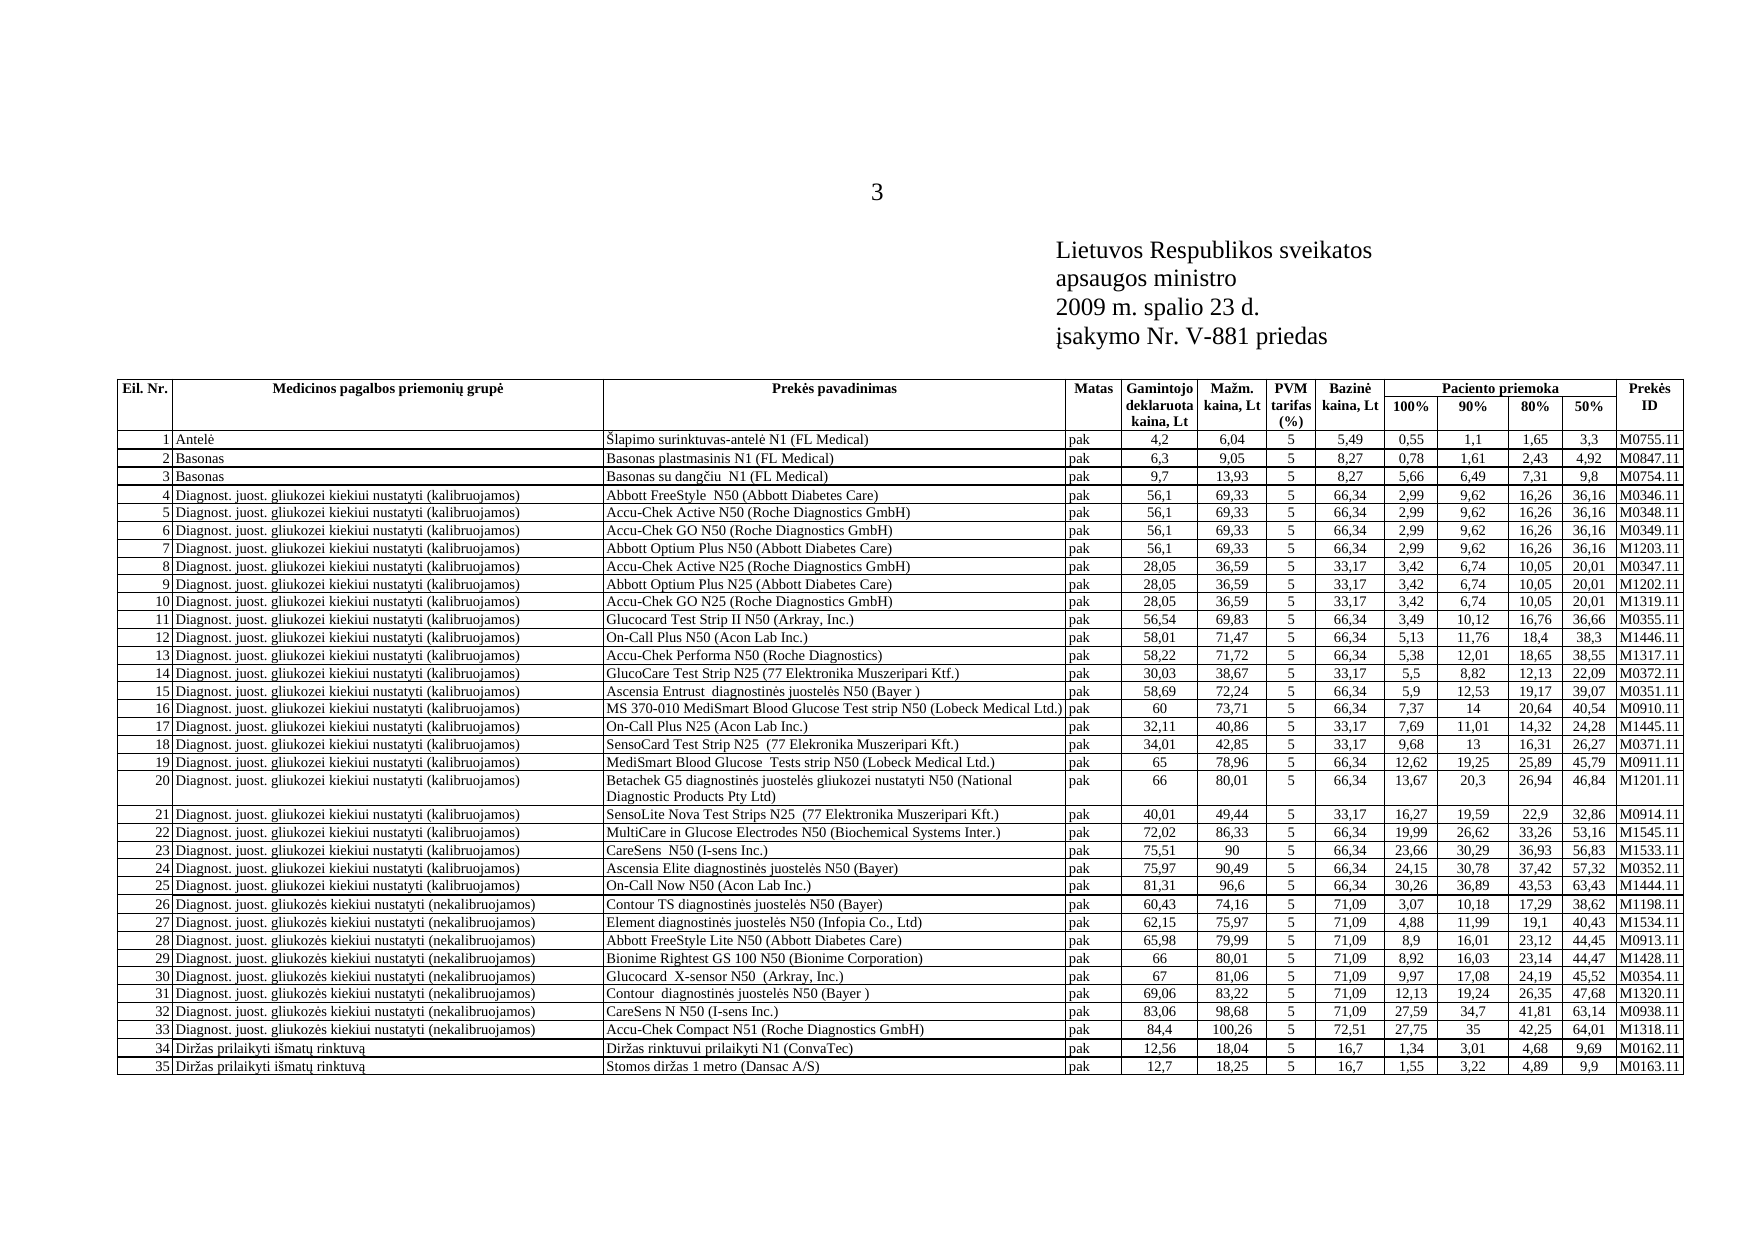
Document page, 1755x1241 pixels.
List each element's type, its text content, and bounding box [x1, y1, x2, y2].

table_cell 20,01 [1563, 575, 1616, 592]
table_cell 16,03 [1438, 950, 1508, 966]
table_cell 79,99 [1198, 932, 1266, 948]
table_cell 71,09 [1316, 950, 1384, 966]
table_cell Diržas prilaikyti išmatų rinktuvą [173, 1058, 603, 1074]
table_cell 75,51 [1122, 842, 1197, 858]
table_cell pak [1066, 1058, 1121, 1074]
table_cell 56,1 [1122, 540, 1197, 557]
table_cell 74,16 [1198, 896, 1266, 913]
table_cell 1 [118, 431, 172, 448]
table_cell 12,01 [1438, 647, 1508, 663]
table_cell 22,09 [1563, 665, 1616, 681]
table_cell 66,34 [1316, 754, 1384, 770]
table_cell Basonas su dangčiu N1 (FL Medical) [604, 468, 1065, 484]
table_cell [110, 931, 117, 948]
table_cell 9,68 [1385, 736, 1437, 752]
table_cell 1,55 [1385, 1058, 1437, 1074]
table_cell 26 [118, 895, 172, 913]
table_cell 83,06 [1122, 1003, 1197, 1020]
table_cell Abbott Optium Plus N50 (Abbott Diabetes Care) [604, 540, 1065, 557]
table_cell 7,31 [1509, 468, 1562, 484]
table_cell 40,01 [1122, 806, 1197, 823]
table_header Medicinos pagalbos priemonių grupė [173, 380, 603, 430]
table_cell pak [1066, 558, 1121, 574]
table_cell MediSmart Blood Glucose Tests strip N50 (Lobeck Medical Ltd.) [604, 754, 1065, 770]
table_cell 17,08 [1438, 967, 1508, 984]
table_cell 14 [1438, 700, 1508, 717]
table_cell 36,16 [1563, 504, 1616, 521]
table_cell 66,34 [1316, 629, 1384, 646]
table_cell M1534.11 [1617, 914, 1683, 931]
table_cell 24,28 [1563, 718, 1616, 735]
table_cell Diagnost. juost. gliukozei kiekiui nustatyti (kalibruojamos) [173, 718, 603, 735]
table_cell [110, 521, 117, 539]
table_cell Diagnost. juost. gliukozės kiekiui nustatyti (nekalibruojamos) [173, 914, 603, 931]
table_cell 40,54 [1563, 700, 1616, 717]
table_cell 49,44 [1198, 806, 1266, 823]
table_cell 8,27 [1316, 450, 1384, 466]
table_cell Diagnost. juost. gliukozei kiekiui nustatyti (kalibruojamos) [173, 504, 603, 521]
table_cell Diagnost. juost. gliukozės kiekiui nustatyti (nekalibruojamos) [173, 950, 603, 966]
table_cell M1444.11 [1617, 877, 1683, 894]
table_cell 3,01 [1438, 1040, 1508, 1056]
table_cell 45,79 [1563, 754, 1616, 770]
table_cell 9,97 [1385, 967, 1437, 984]
table_cell 23,14 [1509, 950, 1562, 966]
table_cell 66,34 [1316, 611, 1384, 628]
table_cell 4,68 [1509, 1040, 1562, 1056]
table_cell 71,09 [1316, 967, 1384, 984]
table_cell 71,09 [1316, 896, 1384, 913]
table_cell 38,3 [1563, 629, 1616, 646]
table_cell pak [1066, 700, 1121, 717]
table_cell 57,32 [1563, 859, 1616, 876]
table_cell 7,69 [1385, 718, 1437, 735]
table_cell 13,67 [1385, 771, 1437, 805]
table_cell Diržas prilaikyti išmatų rinktuvą [173, 1040, 603, 1056]
table_cell 12,7 [1122, 1058, 1197, 1074]
table_cell 98,68 [1198, 1003, 1266, 1020]
table_cell 17,29 [1509, 896, 1562, 913]
table_cell 36,16 [1563, 486, 1616, 503]
table_cell 36,59 [1198, 593, 1266, 610]
table_header Prekės pavadinimas [604, 380, 1065, 430]
table_cell 71,09 [1316, 932, 1384, 948]
table_cell Stomos diržas 1 metro (Dansac A/S) [604, 1058, 1065, 1074]
table_cell 11,76 [1438, 629, 1508, 646]
table_cell Ascensia Elite diagnostinės juostelės N50 (Bayer) [604, 859, 1065, 876]
table_cell 5 [1267, 736, 1315, 752]
table_cell 58,22 [1122, 647, 1197, 663]
table_cell 34 [118, 1039, 172, 1056]
table_cell 64,01 [1563, 1021, 1616, 1037]
table_cell Diagnost. juost. gliukozės kiekiui nustatyti (nekalibruojamos) [173, 967, 603, 984]
table_cell 4,92 [1563, 450, 1616, 466]
table_cell SensoCard Test Strip N25 (77 Elekronika Muszeripari Kft.) [604, 736, 1065, 752]
table_cell 5 [1267, 486, 1315, 503]
table_cell pak [1066, 575, 1121, 592]
table_cell 66,34 [1316, 486, 1384, 503]
table_cell Diagnost. juost. gliukozei kiekiui nustatyti (kalibruojamos) [173, 647, 603, 663]
table_cell 12,56 [1122, 1040, 1197, 1056]
table_cell 12,13 [1385, 985, 1437, 1002]
table_cell 27,59 [1385, 1003, 1437, 1020]
table_cell 5 [1267, 629, 1315, 646]
table_cell [110, 949, 117, 966]
table_cell Diagnost. juost. gliukozei kiekiui nustatyti (kalibruojamos) [173, 682, 603, 699]
table_cell 35 [1438, 1021, 1508, 1037]
table_cell 5 [1267, 1003, 1315, 1020]
table_header Bazinė kaina, Lt [1316, 380, 1384, 430]
table_cell 5 [1267, 877, 1315, 894]
table_cell Diagnost. juost. gliukozei kiekiui nustatyti (kalibruojamos) [173, 486, 603, 503]
table_cell Diagnost. juost. gliukozei kiekiui nustatyti (kalibruojamos) [173, 700, 603, 717]
table_cell pak [1066, 629, 1121, 646]
table_cell 3,49 [1385, 611, 1437, 628]
table_header Matas [1066, 380, 1121, 430]
table_cell M1319.11 [1617, 593, 1683, 610]
table_cell pak [1066, 877, 1121, 894]
table_cell Betachek G5 diagnostinės juostelės gliukozei nustatyti N50 (National Diagnostic Products Pty Ltd) [604, 771, 1065, 805]
table_cell 78,96 [1198, 754, 1266, 770]
table_cell Contour TS diagnostinės juostelės N50 (Bayer) [604, 896, 1065, 913]
table_cell M0349.11 [1617, 522, 1683, 539]
table_cell 5 [1267, 718, 1315, 735]
table_cell 11,01 [1438, 718, 1508, 735]
table_cell 56,1 [1122, 486, 1197, 503]
table_cell M1533.11 [1617, 842, 1683, 858]
table_cell 13 [118, 647, 172, 663]
table_cell 0,55 [1385, 431, 1437, 448]
table_cell pak [1066, 842, 1121, 858]
table_cell 69,06 [1122, 985, 1197, 1002]
table_cell 26,27 [1563, 736, 1616, 752]
table_cell 2,43 [1509, 450, 1562, 466]
table_cell 81,31 [1122, 877, 1197, 894]
table_cell M0346.11 [1617, 486, 1683, 503]
table_cell 23,66 [1385, 842, 1437, 858]
table_cell [110, 699, 117, 717]
table_cell 67 [1122, 967, 1197, 984]
table_cell Diagnost. juost. gliukozei kiekiui nustatyti (kalibruojamos) [173, 771, 603, 805]
table_cell 5,13 [1385, 629, 1437, 646]
table_cell 9,62 [1438, 486, 1508, 503]
table_cell 20,3 [1438, 771, 1508, 805]
table_cell Element diagnostinės juostelės N50 (Infopia Co., Ltd) [604, 914, 1065, 931]
table_cell [110, 1056, 117, 1074]
table_cell 4,88 [1385, 914, 1437, 931]
table_cell pak [1066, 914, 1121, 931]
table_cell 2,99 [1385, 540, 1437, 557]
table_cell 5 [1267, 1058, 1315, 1074]
table_cell 34,01 [1122, 736, 1197, 752]
table_cell 66,34 [1316, 504, 1384, 521]
table_cell Contour diagnostinės juostelės N50 (Bayer ) [604, 985, 1065, 1002]
table_cell 24,15 [1385, 859, 1437, 876]
table_cell 6,74 [1438, 593, 1508, 610]
table_cell 30,78 [1438, 859, 1508, 876]
table_cell 73,71 [1198, 700, 1266, 717]
table_cell 5 [1267, 985, 1315, 1002]
table_cell Abbott FreeStyle N50 (Abbott Diabetes Care) [604, 486, 1065, 503]
table_cell M0847.11 [1617, 450, 1683, 466]
table_cell 16,27 [1385, 806, 1437, 823]
table_cell 16,7 [1316, 1058, 1384, 1074]
table_cell 20,01 [1563, 593, 1616, 610]
table_cell 6,49 [1438, 468, 1508, 484]
table_cell 69,33 [1198, 486, 1266, 503]
table_cell 71,09 [1316, 1003, 1384, 1020]
table_cell 5,5 [1385, 665, 1437, 681]
table_cell Antelė [173, 431, 603, 448]
table_cell M0372.11 [1617, 665, 1683, 681]
table_cell GlucoCare Test Strip N25 (77 Elektronika Muszeripari Ktf.) [604, 665, 1065, 681]
table_cell 9 [118, 575, 172, 592]
table_cell [110, 770, 117, 805]
table_cell 30,26 [1385, 877, 1437, 894]
table_cell M1545.11 [1617, 824, 1683, 841]
table_cell Diagnost. juost. gliukozei kiekiui nustatyti (kalibruojamos) [173, 877, 603, 894]
table_cell 50% [1563, 397, 1616, 430]
table_cell 30,03 [1122, 665, 1197, 681]
table_cell Diagnost. juost. gliukozei kiekiui nustatyti (kalibruojamos) [173, 540, 603, 557]
table_cell 6,04 [1198, 431, 1266, 448]
table_cell 66,34 [1316, 824, 1384, 841]
table_cell 18,65 [1509, 647, 1562, 663]
table_cell pak [1066, 468, 1121, 484]
table_cell 86,33 [1198, 824, 1266, 841]
table_cell Accu-Chek GO N50 (Roche Diagnostics GmbH) [604, 522, 1065, 539]
table_cell 1,61 [1438, 450, 1508, 466]
table_header [110, 379, 117, 396]
table_cell Diagnost. juost. gliukozės kiekiui nustatyti (nekalibruojamos) [173, 985, 603, 1002]
table_cell [110, 858, 117, 876]
table_cell 5,49 [1316, 431, 1384, 448]
table_cell 42,25 [1509, 1021, 1562, 1037]
table_cell 8,82 [1438, 665, 1508, 681]
table_cell pak [1066, 754, 1121, 770]
table_cell 38,55 [1563, 647, 1616, 663]
table_cell [110, 503, 117, 521]
table_cell [110, 430, 117, 448]
table_cell Basonas [173, 468, 603, 484]
table_cell M0910.11 [1617, 700, 1683, 717]
table_cell 84,4 [1122, 1021, 1197, 1037]
table_cell 12,53 [1438, 682, 1508, 699]
table_cell 75,97 [1122, 859, 1197, 876]
table_cell [110, 664, 117, 681]
table_cell 6,3 [1122, 450, 1197, 466]
table_cell 18,04 [1198, 1040, 1266, 1056]
text įsakymo Nr. V-881 priedas [1056, 321, 1636, 350]
table_cell 8,9 [1385, 932, 1437, 948]
table_cell pak [1066, 522, 1121, 539]
table_cell CareSens N50 (I-sens Inc.) [604, 842, 1065, 858]
table_cell pak [1066, 1021, 1121, 1037]
table_cell 66,34 [1316, 859, 1384, 876]
table_cell 1,65 [1509, 431, 1562, 448]
table_cell M1317.11 [1617, 647, 1683, 663]
table_cell CareSens N N50 (I-sens Inc.) [604, 1003, 1065, 1020]
table_cell 8,27 [1316, 468, 1384, 484]
table_cell 5 [1267, 914, 1315, 931]
table_cell 69,83 [1198, 611, 1266, 628]
table_cell 72,24 [1198, 682, 1266, 699]
table_cell 5 [1267, 558, 1315, 574]
table_cell 6 [118, 522, 172, 539]
table_cell pak [1066, 859, 1121, 876]
table_cell 30 [118, 967, 172, 984]
table_cell 24,19 [1509, 967, 1562, 984]
table_cell 28 [118, 932, 172, 948]
table_cell Diagnost. juost. gliukozei kiekiui nustatyti (kalibruojamos) [173, 558, 603, 574]
table_cell 32,86 [1563, 806, 1616, 823]
table_cell 0,78 [1385, 450, 1437, 466]
table_cell 58,01 [1122, 629, 1197, 646]
table_cell 35 [118, 1058, 172, 1074]
table_cell Diagnost. juost. gliukozės kiekiui nustatyti (nekalibruojamos) [173, 932, 603, 948]
table_cell 66,34 [1316, 877, 1384, 894]
table_cell 36,16 [1563, 522, 1616, 539]
table_cell 41,81 [1509, 1003, 1562, 1020]
table_cell 66,34 [1316, 647, 1384, 663]
table_cell On-Call Plus N50 (Acon Lab Inc.) [604, 629, 1065, 646]
table_header PVM tarifas (%) [1267, 380, 1315, 430]
table_cell 36,16 [1563, 540, 1616, 557]
table_cell 26,62 [1438, 824, 1508, 841]
table_cell 5 [1267, 771, 1315, 805]
table_cell 5 [1267, 700, 1315, 717]
table_cell 9,9 [1563, 1058, 1616, 1074]
table_cell 10,18 [1438, 896, 1508, 913]
table_cell pak [1066, 665, 1121, 681]
table_cell 60,43 [1122, 896, 1197, 913]
table_cell 18,4 [1509, 629, 1562, 646]
table_cell 5 [1267, 824, 1315, 841]
table_cell 16,31 [1509, 736, 1562, 752]
table_cell 13 [1438, 736, 1508, 752]
table_cell [110, 805, 117, 823]
table_cell 1,34 [1385, 1040, 1437, 1056]
table_cell 10,05 [1509, 575, 1562, 592]
table_cell 27 [118, 914, 172, 931]
table_cell 56,1 [1122, 522, 1197, 539]
table_header Paciento priemoka [1385, 380, 1616, 396]
table_cell Diagnost. juost. gliukozei kiekiui nustatyti (kalibruojamos) [173, 842, 603, 858]
table_cell 2,99 [1385, 522, 1437, 539]
table_cell 3 [118, 468, 172, 484]
table_cell 16,26 [1509, 486, 1562, 503]
table_cell [110, 841, 117, 858]
table_cell 3,42 [1385, 558, 1437, 574]
table_cell 22 [118, 824, 172, 841]
table_cell pak [1066, 450, 1121, 466]
table_cell 33,17 [1316, 718, 1384, 735]
table_cell 23 [118, 842, 172, 858]
table_cell 66,34 [1316, 540, 1384, 557]
table_cell 71,47 [1198, 629, 1266, 646]
table_cell 2,99 [1385, 504, 1437, 521]
table_cell M0348.11 [1617, 504, 1683, 521]
table_cell On-Call Plus N25 (Acon Lab Inc.) [604, 718, 1065, 735]
table_cell 5 [118, 504, 172, 521]
table_cell Glucocard X-sensor N50 (Arkray, Inc.) [604, 967, 1065, 984]
table_cell 46,84 [1563, 771, 1616, 805]
table_cell 15 [118, 682, 172, 699]
table_cell 34,7 [1438, 1003, 1508, 1020]
table_cell [110, 717, 117, 735]
table_cell pak [1066, 967, 1121, 984]
table_cell [110, 466, 117, 484]
table_cell 5 [1267, 450, 1315, 466]
table_cell 90 [1198, 842, 1266, 858]
table_cell 23,12 [1509, 932, 1562, 948]
table_cell pak [1066, 1040, 1121, 1056]
table_cell 14 [118, 665, 172, 681]
table_cell pak [1066, 682, 1121, 699]
table_cell 3,07 [1385, 896, 1437, 913]
table_cell M1446.11 [1617, 629, 1683, 646]
table_cell M1203.11 [1617, 540, 1683, 557]
table_cell 9,8 [1563, 468, 1616, 484]
table_cell 10,05 [1509, 593, 1562, 610]
table_cell [110, 628, 117, 646]
table_cell 44,45 [1563, 932, 1616, 948]
table_cell 5 [1267, 859, 1315, 876]
table_cell 8 [118, 558, 172, 574]
table_cell 9,62 [1438, 504, 1508, 521]
table_cell 5,38 [1385, 647, 1437, 663]
table_cell 63,43 [1563, 877, 1616, 894]
table_cell 42,85 [1198, 736, 1266, 752]
table_cell Diržas rinktuvui prilaikyti N1 (ConvaTec) [604, 1040, 1065, 1056]
table_header Mažm. kaina, Lt [1198, 380, 1266, 430]
table_cell pak [1066, 950, 1121, 966]
table_cell 5 [1267, 682, 1315, 699]
table_cell 3,42 [1385, 593, 1437, 610]
table_cell 36,93 [1509, 842, 1562, 858]
table_cell 69,33 [1198, 540, 1266, 557]
table_cell M0755.11 [1617, 431, 1683, 448]
table_cell 12,62 [1385, 754, 1437, 770]
table_cell 16,7 [1316, 1040, 1384, 1056]
table_cell Glucocard Test Strip II N50 (Arkray, Inc.) [604, 611, 1065, 628]
table_cell 72,51 [1316, 1021, 1384, 1037]
table_cell Accu-Chek Performa N50 (Roche Diagnostics) [604, 647, 1065, 663]
table_cell 5 [1267, 754, 1315, 770]
table_cell 33,17 [1316, 736, 1384, 752]
table_cell 65,98 [1122, 932, 1197, 948]
table_cell 45,52 [1563, 967, 1616, 984]
table_cell 66,34 [1316, 842, 1384, 858]
table_cell 5 [1267, 967, 1315, 984]
table_header Prekės ID [1617, 380, 1683, 430]
table_cell 31 [118, 985, 172, 1002]
table_cell pak [1066, 486, 1121, 503]
table_cell pak [1066, 896, 1121, 913]
table_cell 20 [118, 771, 172, 805]
table_cell MS 370-010 MediSmart Blood Glucose Test strip N50 (Lobeck Medical Ltd.) [604, 700, 1065, 717]
table_cell 56,54 [1122, 611, 1197, 628]
table_cell 5 [1267, 611, 1315, 628]
table_cell 2,99 [1385, 486, 1437, 503]
table_cell pak [1066, 593, 1121, 610]
table_cell [110, 984, 117, 1002]
table_cell 69,33 [1198, 522, 1266, 539]
table_cell 71,72 [1198, 647, 1266, 663]
table_cell [110, 539, 117, 557]
table_cell 96,6 [1198, 877, 1266, 894]
table_cell Diagnost. juost. gliukozei kiekiui nustatyti (kalibruojamos) [173, 754, 603, 770]
table_cell Accu-Chek Compact N51 (Roche Diagnostics GmbH) [604, 1021, 1065, 1037]
table_cell 5,9 [1385, 682, 1437, 699]
table_cell 5 [1267, 540, 1315, 557]
table_cell [110, 876, 117, 894]
table_cell 16,26 [1509, 540, 1562, 557]
table_cell M0354.11 [1617, 967, 1683, 984]
table_cell 71,09 [1316, 985, 1384, 1002]
table_cell 7,37 [1385, 700, 1437, 717]
table_cell 6,74 [1438, 575, 1508, 592]
table_cell 60 [1122, 700, 1197, 717]
table_cell 5 [1267, 842, 1315, 858]
table_cell Diagnost. juost. gliukozei kiekiui nustatyti (kalibruojamos) [173, 736, 603, 752]
table_cell M1198.11 [1617, 896, 1683, 913]
table_cell 13,93 [1198, 468, 1266, 484]
table_cell 4,89 [1509, 1058, 1562, 1074]
table_cell 5 [1267, 932, 1315, 948]
table_cell M0352.11 [1617, 859, 1683, 876]
table_cell M0938.11 [1617, 1003, 1683, 1020]
table_cell [110, 1020, 117, 1037]
table_cell 18,25 [1198, 1058, 1266, 1074]
table_cell MultiCare in Glucose Electrodes N50 (Biochemical Systems Inter.) [604, 824, 1065, 841]
table_cell 5 [1267, 468, 1315, 484]
table_cell 16 [118, 700, 172, 717]
table_cell [110, 753, 117, 770]
table_cell 9,69 [1563, 1040, 1616, 1056]
table_cell 47,68 [1563, 985, 1616, 1002]
table_cell 36,89 [1438, 877, 1508, 894]
table_cell 100,26 [1198, 1021, 1266, 1037]
table_cell pak [1066, 771, 1121, 805]
table_cell 4 [118, 486, 172, 503]
text apsaugos ministro [1056, 263, 1636, 292]
table_cell 66,34 [1316, 522, 1384, 539]
table_cell Diagnost. juost. gliukozei kiekiui nustatyti (kalibruojamos) [173, 629, 603, 646]
table_cell pak [1066, 611, 1121, 628]
table_cell [110, 1038, 117, 1056]
table_cell Diagnost. juost. gliukozei kiekiui nustatyti (kalibruojamos) [173, 593, 603, 610]
table_cell 26,94 [1509, 771, 1562, 805]
table_cell Ascensia Entrust diagnostinės juostelės N50 (Bayer ) [604, 682, 1065, 699]
table_cell pak [1066, 540, 1121, 557]
table_cell [110, 735, 117, 752]
table_cell [110, 484, 117, 503]
table_cell 5 [1267, 431, 1315, 448]
table_cell 63,14 [1563, 1003, 1616, 1020]
table_cell 56,1 [1122, 504, 1197, 521]
table_cell M0913.11 [1617, 932, 1683, 948]
table_cell 38,62 [1563, 896, 1616, 913]
table_cell 33,17 [1316, 575, 1384, 592]
table_cell M0162.11 [1617, 1040, 1683, 1056]
table_cell 90,49 [1198, 859, 1266, 876]
table_cell 3,3 [1563, 431, 1616, 448]
table_cell 19,99 [1385, 824, 1437, 841]
table_cell 5 [1267, 504, 1315, 521]
table_cell 9,7 [1122, 468, 1197, 484]
table_cell pak [1066, 824, 1121, 841]
table_cell 33 [118, 1021, 172, 1037]
table_cell 19,24 [1438, 985, 1508, 1002]
table_cell 16,26 [1509, 504, 1562, 521]
table_cell 5 [1267, 593, 1315, 610]
table_cell [110, 823, 117, 841]
table_cell [110, 396, 117, 430]
table_cell pak [1066, 985, 1121, 1002]
table_header Gamintojo deklaruota kaina, Lt [1122, 380, 1197, 430]
table_cell Diagnost. juost. gliukozei kiekiui nustatyti (kalibruojamos) [173, 611, 603, 628]
table_cell 81,06 [1198, 967, 1266, 984]
text 2009 m. spalio 23 d. [1056, 292, 1636, 321]
table_cell [110, 646, 117, 663]
table_cell 71,09 [1316, 914, 1384, 931]
table_cell 9,05 [1198, 450, 1266, 466]
table_cell 40,43 [1563, 914, 1616, 931]
table_cell 5 [1267, 665, 1315, 681]
table_cell [110, 894, 117, 913]
table_cell M0371.11 [1617, 736, 1683, 752]
table_cell 33,17 [1316, 665, 1384, 681]
table_cell Basonas [173, 450, 603, 466]
table_cell M0754.11 [1617, 468, 1683, 484]
table_cell 21 [118, 806, 172, 823]
table_cell On-Call Now N50 (Acon Lab Inc.) [604, 877, 1065, 894]
table_cell [110, 681, 117, 699]
table_cell [110, 610, 117, 628]
table_cell 12,13 [1509, 665, 1562, 681]
table_cell 19,25 [1438, 754, 1508, 770]
table_cell 26,35 [1509, 985, 1562, 1002]
table_cell [110, 557, 117, 574]
table_cell 90% [1438, 397, 1508, 430]
table_cell 37,42 [1509, 859, 1562, 876]
table_cell 10 [118, 593, 172, 610]
table_cell 16,01 [1438, 932, 1508, 948]
table_cell 43,53 [1509, 877, 1562, 894]
table_cell M0351.11 [1617, 682, 1683, 699]
table_cell 16,76 [1509, 611, 1562, 628]
table_cell 24 [118, 859, 172, 876]
table_cell 72,02 [1122, 824, 1197, 841]
table_cell 80,01 [1198, 771, 1266, 805]
table_cell 36,59 [1198, 558, 1266, 574]
table_cell 19,17 [1509, 682, 1562, 699]
table_cell 25,89 [1509, 754, 1562, 770]
table_cell 2 [118, 450, 172, 466]
table_cell 5 [1267, 1021, 1315, 1037]
table_cell Bionime Rightest GS 100 N50 (Bionime Corporation) [604, 950, 1065, 966]
table_cell Šlapimo surinktuvas-antelė N1 (FL Medical) [604, 431, 1065, 448]
table_cell 5 [1267, 575, 1315, 592]
table_cell 62,15 [1122, 914, 1197, 931]
table_cell [110, 574, 117, 592]
table_header Eil. Nr. [118, 380, 172, 430]
table_cell 22,9 [1509, 806, 1562, 823]
table_cell pak [1066, 932, 1121, 948]
table_cell 5 [1267, 1040, 1315, 1056]
table_cell 33,17 [1316, 806, 1384, 823]
table_cell pak [1066, 431, 1121, 448]
table_cell 5 [1267, 896, 1315, 913]
table_cell 75,97 [1198, 914, 1266, 931]
table_cell M0911.11 [1617, 754, 1683, 770]
table_cell 19 [118, 754, 172, 770]
table_cell M0355.11 [1617, 611, 1683, 628]
table_cell 29 [118, 950, 172, 966]
table_cell 6,74 [1438, 558, 1508, 574]
table_cell Accu-Chek Active N25 (Roche Diagnostics GmbH) [604, 558, 1065, 574]
table_cell Diagnost. juost. gliukozei kiekiui nustatyti (kalibruojamos) [173, 665, 603, 681]
table_cell 66 [1122, 771, 1197, 805]
table_cell 65 [1122, 754, 1197, 770]
table_cell 69,33 [1198, 504, 1266, 521]
table_cell 28,05 [1122, 593, 1197, 610]
table_cell 33,17 [1316, 593, 1384, 610]
table_cell 11 [118, 611, 172, 628]
table_cell Basonas plastmasinis N1 (FL Medical) [604, 450, 1065, 466]
table_cell 83,22 [1198, 985, 1266, 1002]
table_cell Diagnost. juost. gliukozei kiekiui nustatyti (kalibruojamos) [173, 806, 603, 823]
table_cell M1202.11 [1617, 575, 1683, 592]
table_cell 80% [1509, 397, 1562, 430]
table_cell 20,64 [1509, 700, 1562, 717]
table_cell M1445.11 [1617, 718, 1683, 735]
table_cell 25 [118, 877, 172, 894]
table_cell Abbott FreeStyle Lite N50 (Abbott Diabetes Care) [604, 932, 1065, 948]
text Lietuvos Respublikos sveikatos [1056, 235, 1636, 263]
table_cell pak [1066, 647, 1121, 663]
table_cell 33,17 [1316, 558, 1384, 574]
table_cell 8,92 [1385, 950, 1437, 966]
table_cell M0914.11 [1617, 806, 1683, 823]
table_cell 33,26 [1509, 824, 1562, 841]
table_cell 17 [118, 718, 172, 735]
table_cell Abbott Optium Plus N25 (Abbott Diabetes Care) [604, 575, 1065, 592]
table_cell M0347.11 [1617, 558, 1683, 574]
table_cell 5 [1267, 647, 1315, 663]
table_cell [110, 592, 117, 610]
table_cell 32,11 [1122, 718, 1197, 735]
table_cell pak [1066, 806, 1121, 823]
table_cell 38,67 [1198, 665, 1266, 681]
table_cell 36,59 [1198, 575, 1266, 592]
table_cell 80,01 [1198, 950, 1266, 966]
table_cell Accu-Chek GO N25 (Roche Diagnostics GmbH) [604, 593, 1065, 610]
table_cell [110, 966, 117, 984]
table_cell [110, 1002, 117, 1020]
table_cell 36,66 [1563, 611, 1616, 628]
table_cell 9,62 [1438, 522, 1508, 539]
table_cell Diagnost. juost. gliukozei kiekiui nustatyti (kalibruojamos) [173, 824, 603, 841]
table_cell Diagnost. juost. gliukozės kiekiui nustatyti (nekalibruojamos) [173, 1021, 603, 1037]
table_cell 5 [1267, 522, 1315, 539]
table_cell Diagnost. juost. gliukozei kiekiui nustatyti (kalibruojamos) [173, 575, 603, 592]
table_cell 27,75 [1385, 1021, 1437, 1037]
table_cell [110, 448, 117, 466]
table_cell pak [1066, 1003, 1121, 1020]
table_cell 39,07 [1563, 682, 1616, 699]
table_cell pak [1066, 736, 1121, 752]
table_cell 28,05 [1122, 575, 1197, 592]
table_cell 14,32 [1509, 718, 1562, 735]
table_cell 1,1 [1438, 431, 1508, 448]
table_cell 40,86 [1198, 718, 1266, 735]
table_cell 66 [1122, 950, 1197, 966]
table_cell 3,22 [1438, 1058, 1508, 1074]
table_cell 19,59 [1438, 806, 1508, 823]
table_cell Diagnost. juost. gliukozei kiekiui nustatyti (kalibruojamos) [173, 859, 603, 876]
table_cell M1318.11 [1617, 1021, 1683, 1037]
table_cell pak [1066, 718, 1121, 735]
table_cell 28,05 [1122, 558, 1197, 574]
table_cell 30,29 [1438, 842, 1508, 858]
table_cell 66,34 [1316, 771, 1384, 805]
table_cell 10,12 [1438, 611, 1508, 628]
table_cell M0163.11 [1617, 1058, 1683, 1074]
table_cell Diagnost. juost. gliukozei kiekiui nustatyti (kalibruojamos) [173, 522, 603, 539]
table_cell 16,26 [1509, 522, 1562, 539]
table_cell 18 [118, 736, 172, 752]
table_cell M1201.11 [1617, 771, 1683, 805]
table_cell 20,01 [1563, 558, 1616, 574]
table_cell 19,1 [1509, 914, 1562, 931]
table_cell 10,05 [1509, 558, 1562, 574]
table_cell [110, 913, 117, 931]
table_cell 7 [118, 540, 172, 557]
table_cell 66,34 [1316, 682, 1384, 699]
table_cell 56,83 [1563, 842, 1616, 858]
table_cell 5 [1267, 950, 1315, 966]
table_cell 9,62 [1438, 540, 1508, 557]
table_cell 3,42 [1385, 575, 1437, 592]
table_cell M1320.11 [1617, 985, 1683, 1002]
table_cell Accu-Chek Active N50 (Roche Diagnostics GmbH) [604, 504, 1065, 521]
table_cell Diagnost. juost. gliukozės kiekiui nustatyti (nekalibruojamos) [173, 1003, 603, 1020]
table_cell 66,34 [1316, 700, 1384, 717]
table_cell Diagnost. juost. gliukozės kiekiui nustatyti (nekalibruojamos) [173, 896, 603, 913]
table_cell 5,66 [1385, 468, 1437, 484]
table_cell SensoLite Nova Test Strips N25 (77 Elektronika Muszeripari Kft.) [604, 806, 1065, 823]
table_cell 32 [118, 1003, 172, 1020]
table_cell 44,47 [1563, 950, 1616, 966]
table_cell 12 [118, 629, 172, 646]
table_cell M1428.11 [1617, 950, 1683, 966]
table_cell 58,69 [1122, 682, 1197, 699]
table_cell 4,2 [1122, 431, 1197, 448]
table_cell pak [1066, 504, 1121, 521]
table_cell 5 [1267, 806, 1315, 823]
table_cell 100% [1385, 397, 1437, 430]
table_cell 11,99 [1438, 914, 1508, 931]
table_cell 53,16 [1563, 824, 1616, 841]
